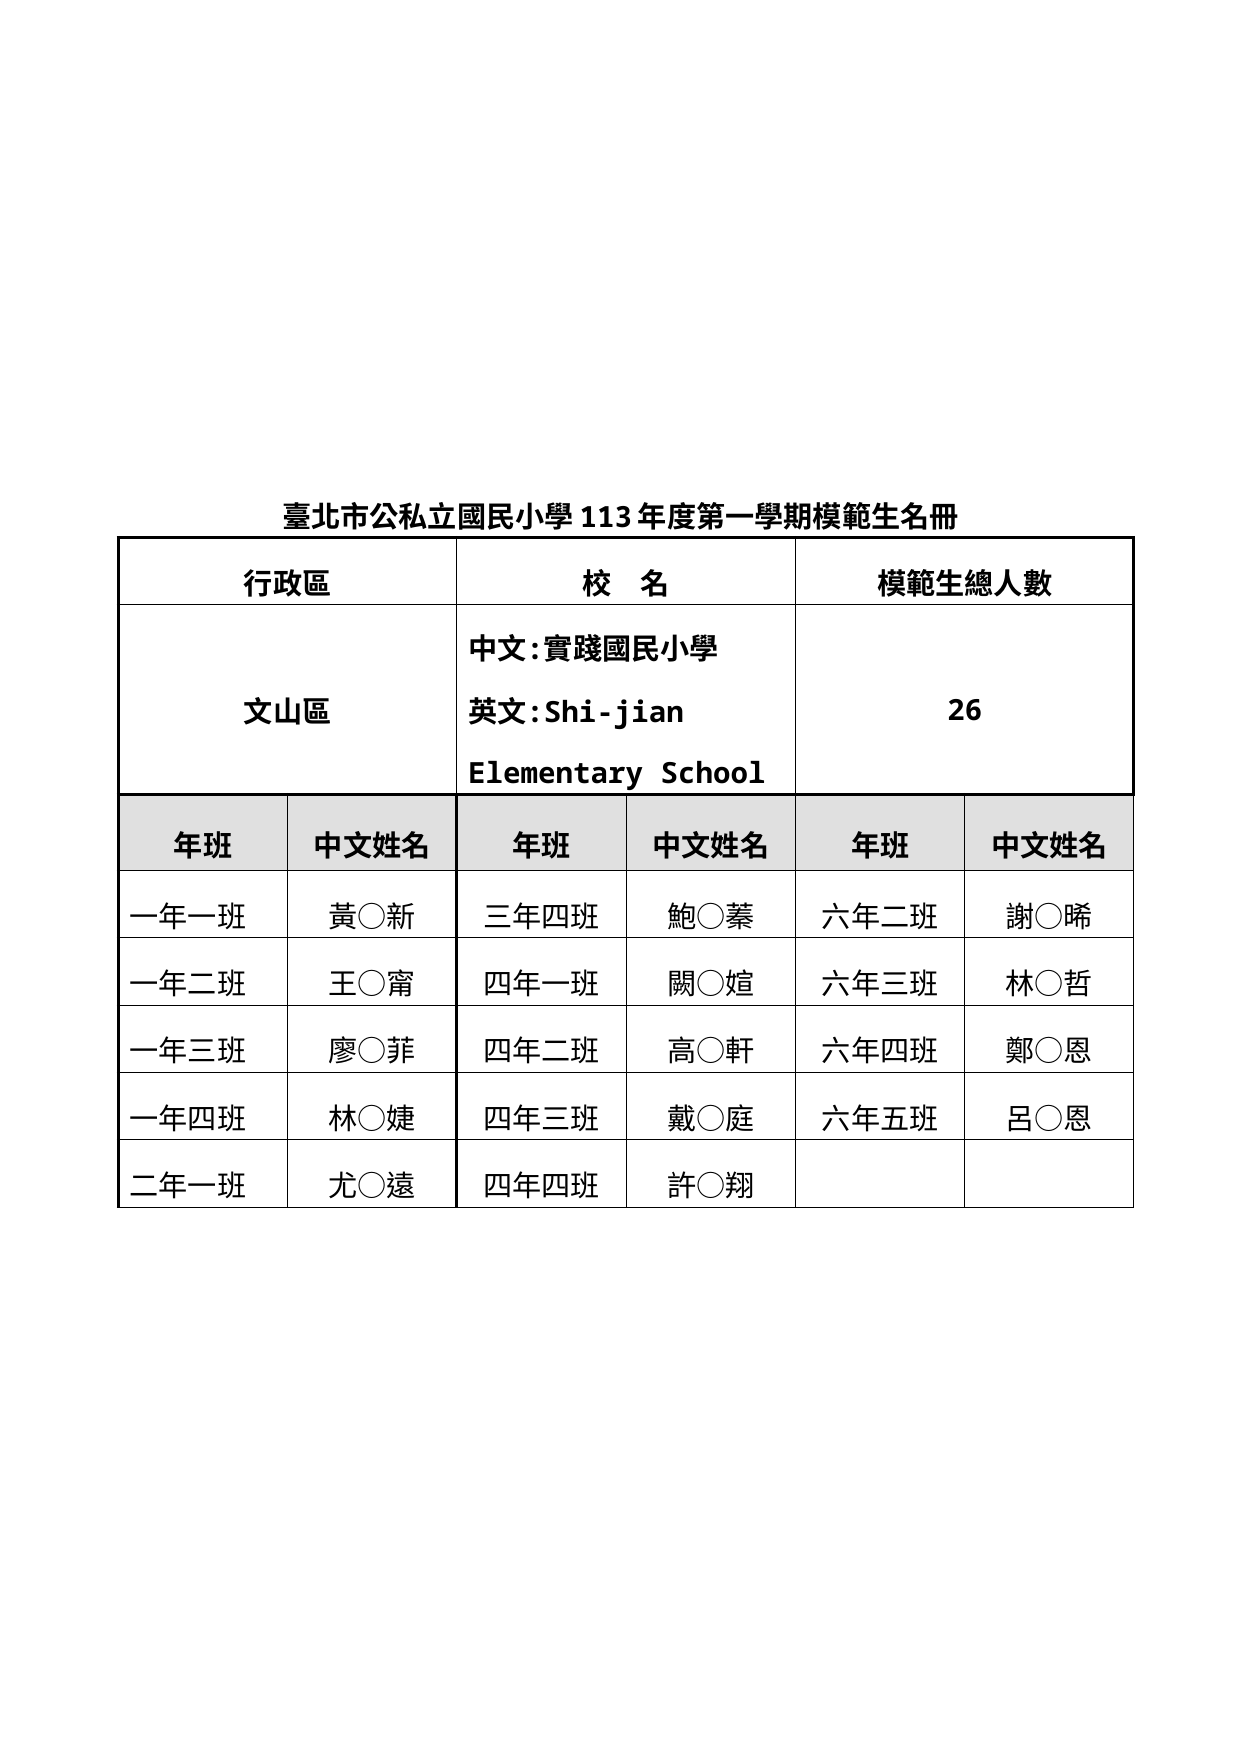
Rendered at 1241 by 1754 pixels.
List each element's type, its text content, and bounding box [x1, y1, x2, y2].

table_cell 黃○新 [288, 871, 455, 937]
table_header 行政區 [120, 539, 456, 604]
table_cell 一年三班 [120, 1006, 287, 1072]
table_cell 尤○遠 [288, 1140, 455, 1207]
table_cell 四年四班 [458, 1140, 626, 1207]
table_cell 26 [796, 605, 1132, 793]
table_cell 年班 [458, 796, 626, 870]
table_cell 中文:實踐國民小學 英文:Shi-jian Elementary School [457, 605, 795, 793]
table_cell 四年二班 [458, 1006, 626, 1072]
table_cell 高○軒 [627, 1006, 795, 1072]
table_cell 年班 [796, 796, 964, 870]
table_cell 林○婕 [288, 1073, 455, 1139]
table_cell 謝○晞 [965, 871, 1133, 937]
table_cell 鮑○蓁 [627, 871, 795, 937]
table_cell 四年三班 [458, 1073, 626, 1139]
table_cell 中文姓名 [627, 796, 795, 870]
table_cell 六年二班 [796, 871, 964, 937]
table_cell 一年一班 [120, 871, 287, 937]
table_cell [796, 1140, 964, 1207]
table_cell 二年一班 [120, 1140, 287, 1207]
table_cell 廖○菲 [288, 1006, 455, 1072]
table_cell 呂○恩 [965, 1073, 1133, 1139]
table_cell 中文姓名 [965, 796, 1133, 870]
table_cell 文山區 [120, 605, 456, 793]
table_cell 六年三班 [796, 938, 964, 1004]
table_cell 六年五班 [796, 1073, 964, 1139]
table_cell [965, 1140, 1133, 1207]
table_cell 王○甯 [288, 938, 455, 1004]
table_cell 一年四班 [120, 1073, 287, 1139]
table_cell 鄭○恩 [965, 1006, 1133, 1072]
table_cell 年班 [120, 796, 287, 870]
table_cell 闕○媗 [627, 938, 795, 1004]
text 臺北市公私立國民小學113年度第一學期模範生名冊 [118, 473, 1122, 536]
table_header 模範生總人數 [796, 539, 1132, 604]
table_header 校 名 [457, 539, 795, 604]
table_cell 三年四班 [458, 871, 626, 937]
table_cell 一年二班 [120, 938, 287, 1004]
table_cell 戴○庭 [627, 1073, 795, 1139]
table_cell 許○翔 [627, 1140, 795, 1207]
table_cell 四年一班 [458, 938, 626, 1004]
table_cell 中文姓名 [288, 796, 455, 870]
table_cell 林○哲 [965, 938, 1133, 1004]
table_cell 六年四班 [796, 1006, 964, 1072]
